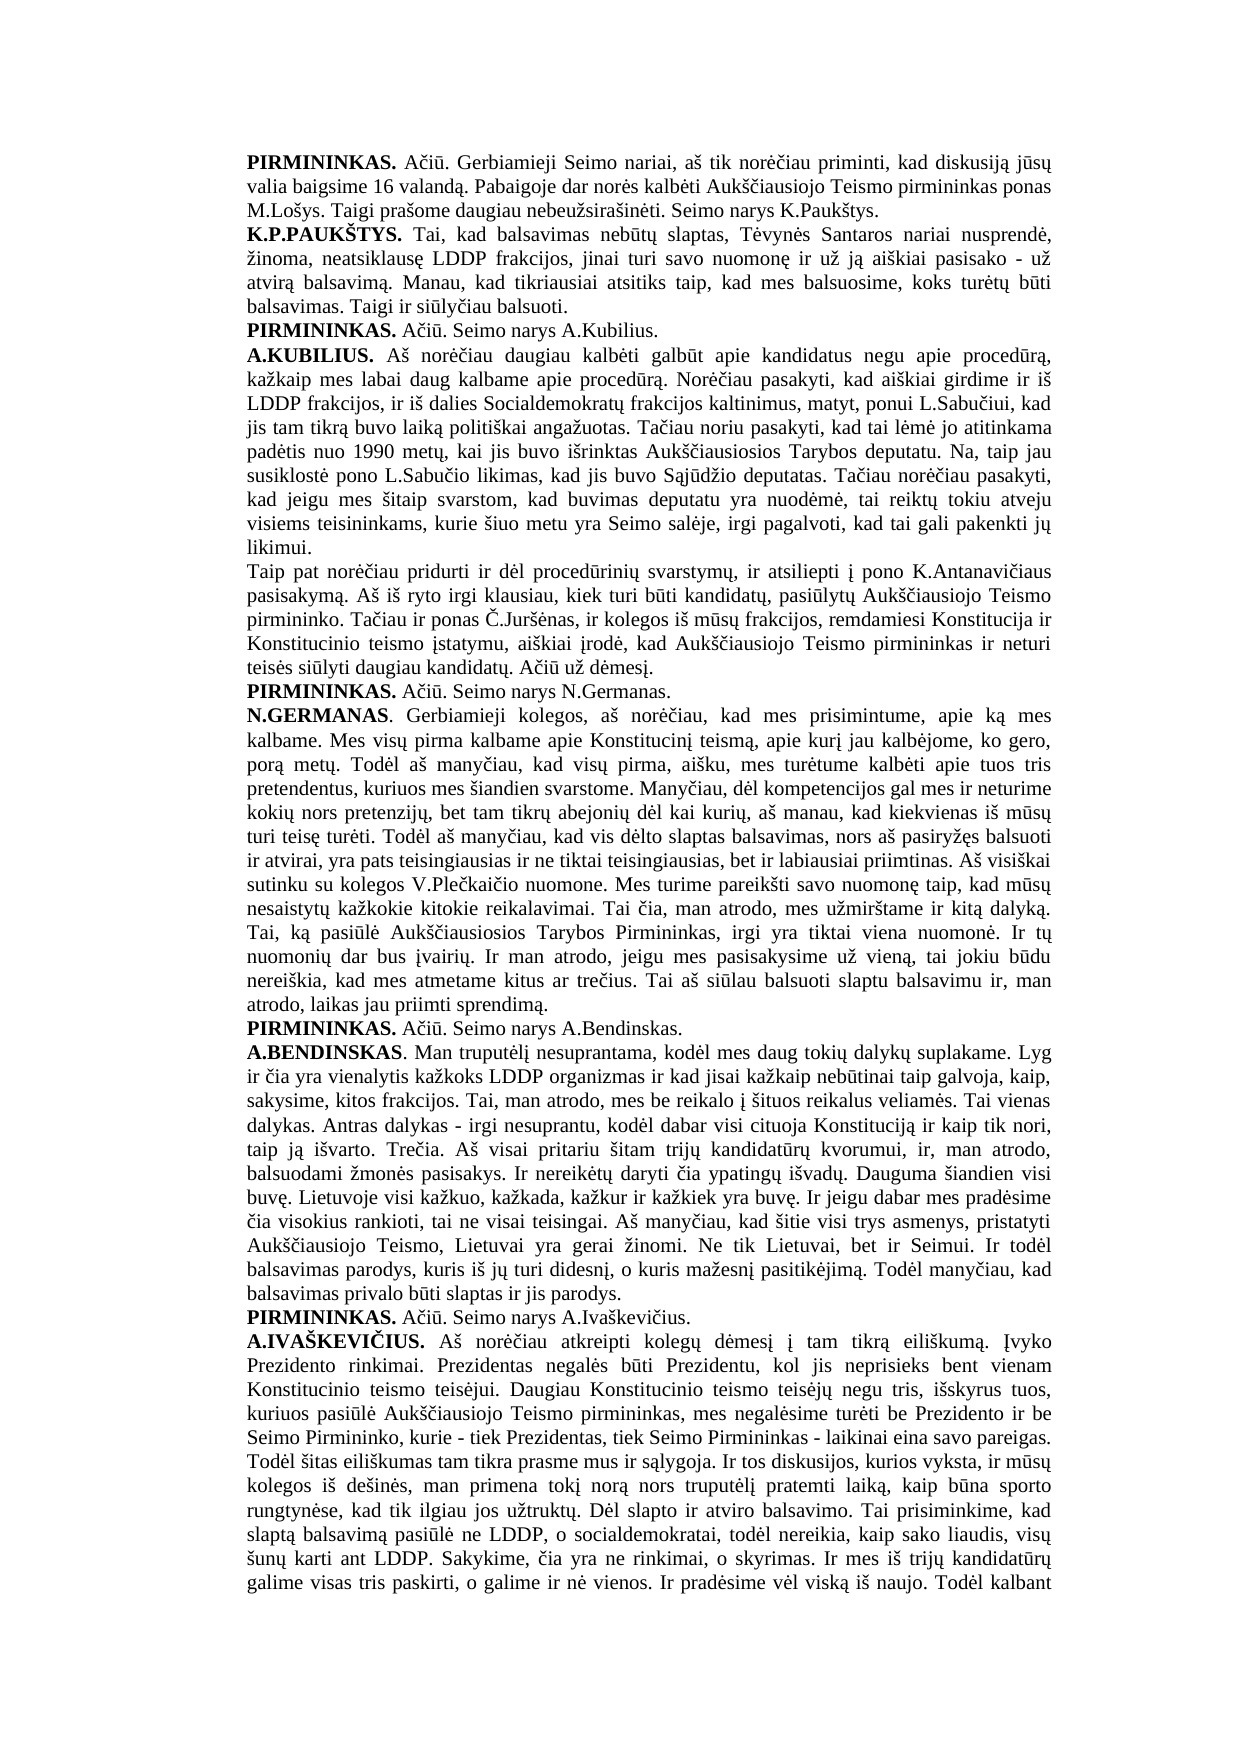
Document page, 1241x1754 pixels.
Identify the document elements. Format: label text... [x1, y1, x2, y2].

text K.P.PAUKŠTYS. Tai, kad balsavimas nebūtų slaptas, Tėvynės Santaros nariai nusprendė, žinoma, neatsiklausę LDDP frakcijos, jinai turi savo nuomonę ir už ją aiškiai pasisako - už atvirą balsavimą. Manau, kad tikriausiai atsitiks taip, kad mes balsuosime, koks turėtų būti balsavimas. Taigi ir siūlyčiau balsuoti. [247, 222, 1053, 318]
text PIRMININKAS. Ačiū. Seimo narys A.Kubilius. [247, 318, 1053, 342]
text PIRMININKAS. Ačiū. Seimo narys N.Germanas. [247, 679, 1053, 703]
text PIRMININKAS. Ačiū. Seimo narys A.Ivaškevičius. [247, 1305, 1053, 1329]
text A.KUBILIUS. Aš norėčiau daugiau kalbėti galbūt apie kandidatus negu apie procedūrą, kažkaip mes labai daug kalbame apie procedūrą. Norėčiau pasakyti, kad aiškiai girdime ir iš LDDP frakcijos, ir iš dalies Socialdemokratų frakcijos kaltinimus, matyt, ponui L.Sabučiui, kad jis tam tikrą buvo laiką politiškai angažuotas. Tačiau noriu pasakyti, kad tai lėmė jo atitinkama padėtis nuo 1990 metų, kai jis buvo išrinktas Aukščiausiosios Tarybos deputatu. Na, taip jau susiklostė pono L.Sabučio likimas, kad jis buvo Sąjūdžio deputatas. Tačiau norėčiau pasakyti, kad jeigu mes šitaip svarstom, kad buvimas deputatu yra nuodėmė, tai reiktų tokiu atveju visiems teisininkams, kurie šiuo metu yra Seimo salėje, irgi pagalvoti, kad tai gali pakenkti jų likimui. [247, 342, 1053, 559]
text N.GERMANAS. Gerbiamieji kolegos, aš norėčiau, kad mes prisimintume, apie ką mes kalbame. Mes visų pirma kalbame apie Konstitucinį teismą, apie kurį jau kalbėjome, ko gero, porą metų. Todėl aš manyčiau, kad visų pirma, aišku, mes turėtume kalbėti apie tuos tris pretendentus, kuriuos mes šiandien svarstome. Manyčiau, dėl kompetencijos gal mes ir neturime kokių nors pretenzijų, bet tam tikrų abejonių dėl kai kurių, aš manau, kad kiekvienas iš mūsų turi teisę turėti. Todėl aš manyčiau, kad vis dėlto slaptas balsavimas, nors aš pasiryžęs balsuoti ir atvirai, yra pats teisingiausias ir ne tiktai teisingiausias, bet ir labiausiai priimtinas. Aš visiškai sutinku su kolegos V.Plečkaičio nuomone. Mes turime pareikšti savo nuomonę taip, kad mūsų nesaistytų kažkokie kitokie reikalavimai. Tai čia, man atrodo, mes užmirštame ir kitą dalyką. Tai, ką pasiūlė Aukščiausiosios Tarybos Pirmininkas, irgi yra tiktai viena nuomonė. Ir tų nuomonių dar bus įvairių. Ir man atrodo, jeigu mes pasisakysime už vieną, tai jokiu būdu nereiškia, kad mes atmetame kitus ar trečius. Tai aš siūlau balsuoti slaptu balsavimu ir, man atrodo, laikas jau priimti sprendimą. [247, 703, 1053, 1016]
text Taip pat norėčiau pridurti ir dėl procedūrinių svarstymų, ir atsiliepti į pono K.Antanavičiaus pasisakymą. Aš iš ryto irgi klausiau, kiek turi būti kandidatų, pasiūlytų Aukščiausiojo Teismo pirmininko. Tačiau ir ponas Č.Juršėnas, ir kolegos iš mūsų frakcijos, remdamiesi Konstitucija ir Konstitucinio teismo įstatymu, aiškiai įrodė, kad Aukščiausiojo Teismo pirmininkas ir neturi teisės siūlyti daugiau kandidatų. Ačiū už dėmesį. [247, 559, 1053, 679]
text PIRMININKAS. Ačiū. Seimo narys A.Bendinskas. [247, 1016, 1053, 1040]
text PIRMININKAS. Ačiū. Gerbiamieji Seimo nariai, aš tik norėčiau priminti, kad diskusiją jūsų valia baigsime 16 valandą. Pabaigoje dar norės kalbėti Aukščiausiojo Teismo pirmininkas ponas M.Lošys. Taigi prašome daugiau nebeužsirašinėti. Seimo narys K.Paukštys. [247, 150, 1053, 222]
text A.BENDINSKAS. Man truputėlį nesuprantama, kodėl mes daug tokių dalykų suplakame. Lyg ir čia yra vienalytis kažkoks LDDP organizmas ir kad jisai kažkaip nebūtinai taip galvoja, kaip, sakysime, kitos frakcijos. Tai, man atrodo, mes be reikalo į šituos reikalus veliamės. Tai vienas dalykas. Antras dalykas - irgi nesuprantu, kodėl dabar visi cituoja Konstituciją ir kaip tik nori, taip ją išvarto. Trečia. Aš visai pritariu šitam trijų kandidatūrų kvorumui, ir, man atrodo, balsuodami žmonės pasisakys. Ir nereikėtų daryti čia ypatingų išvadų. Dauguma šiandien visi buvę. Lietuvoje visi kažkuo, kažkada, kažkur ir kažkiek yra buvę. Ir jeigu dabar mes pradėsime čia visokius rankioti, tai ne visai teisingai. Aš manyčiau, kad šitie visi trys asmenys, pristatyti Aukščiausiojo Teismo, Lietuvai yra gerai žinomi. Ne tik Lietuvai, bet ir Seimui. Ir todėl balsavimas parodys, kuris iš jų turi didesnį, o kuris mažesnį pasitikėjimą. Todėl manyčiau, kad balsavimas privalo būti slaptas ir jis parodys. [247, 1040, 1053, 1305]
text A.IVAŠKEVIČIUS. Aš norėčiau atkreipti kolegų dėmesį į tam tikrą eiliškumą. Įvyko Prezidento rinkimai. Prezidentas negalės būti Prezidentu, kol jis neprisieks bent vienam Konstitucinio teismo teisėjui. Daugiau Konstitucinio teismo teisėjų negu tris, išskyrus tuos, kuriuos pasiūlė Aukščiausiojo Teismo pirmininkas, mes negalėsime turėti be Prezidento ir be Seimo Pirmininko, kurie - tiek Prezidentas, tiek Seimo Pirmininkas - laikinai eina savo pareigas. Todėl šitas eiliškumas tam tikra prasme mus ir sąlygoja. Ir tos diskusijos, kurios vyksta, ir mūsų kolegos iš dešinės, man primena tokį norą nors truputėlį pratemti laiką, kaip būna sporto rungtynėse, kad tik ilgiau jos užtruktų. Dėl slapto ir atviro balsavimo. Tai prisiminkime, kad slaptą balsavimą pasiūlė ne LDDP, o socialdemokratai, todėl nereikia, kaip sako liaudis, visų šunų karti ant LDDP. Sakykime, čia yra ne rinkimai, o skyrimas. Ir mes iš trijų kandidatūrų galime visas tris paskirti, o galime ir nė vienos. Ir pradėsime vėl viską iš naujo. Todėl kalbant [247, 1329, 1053, 1594]
